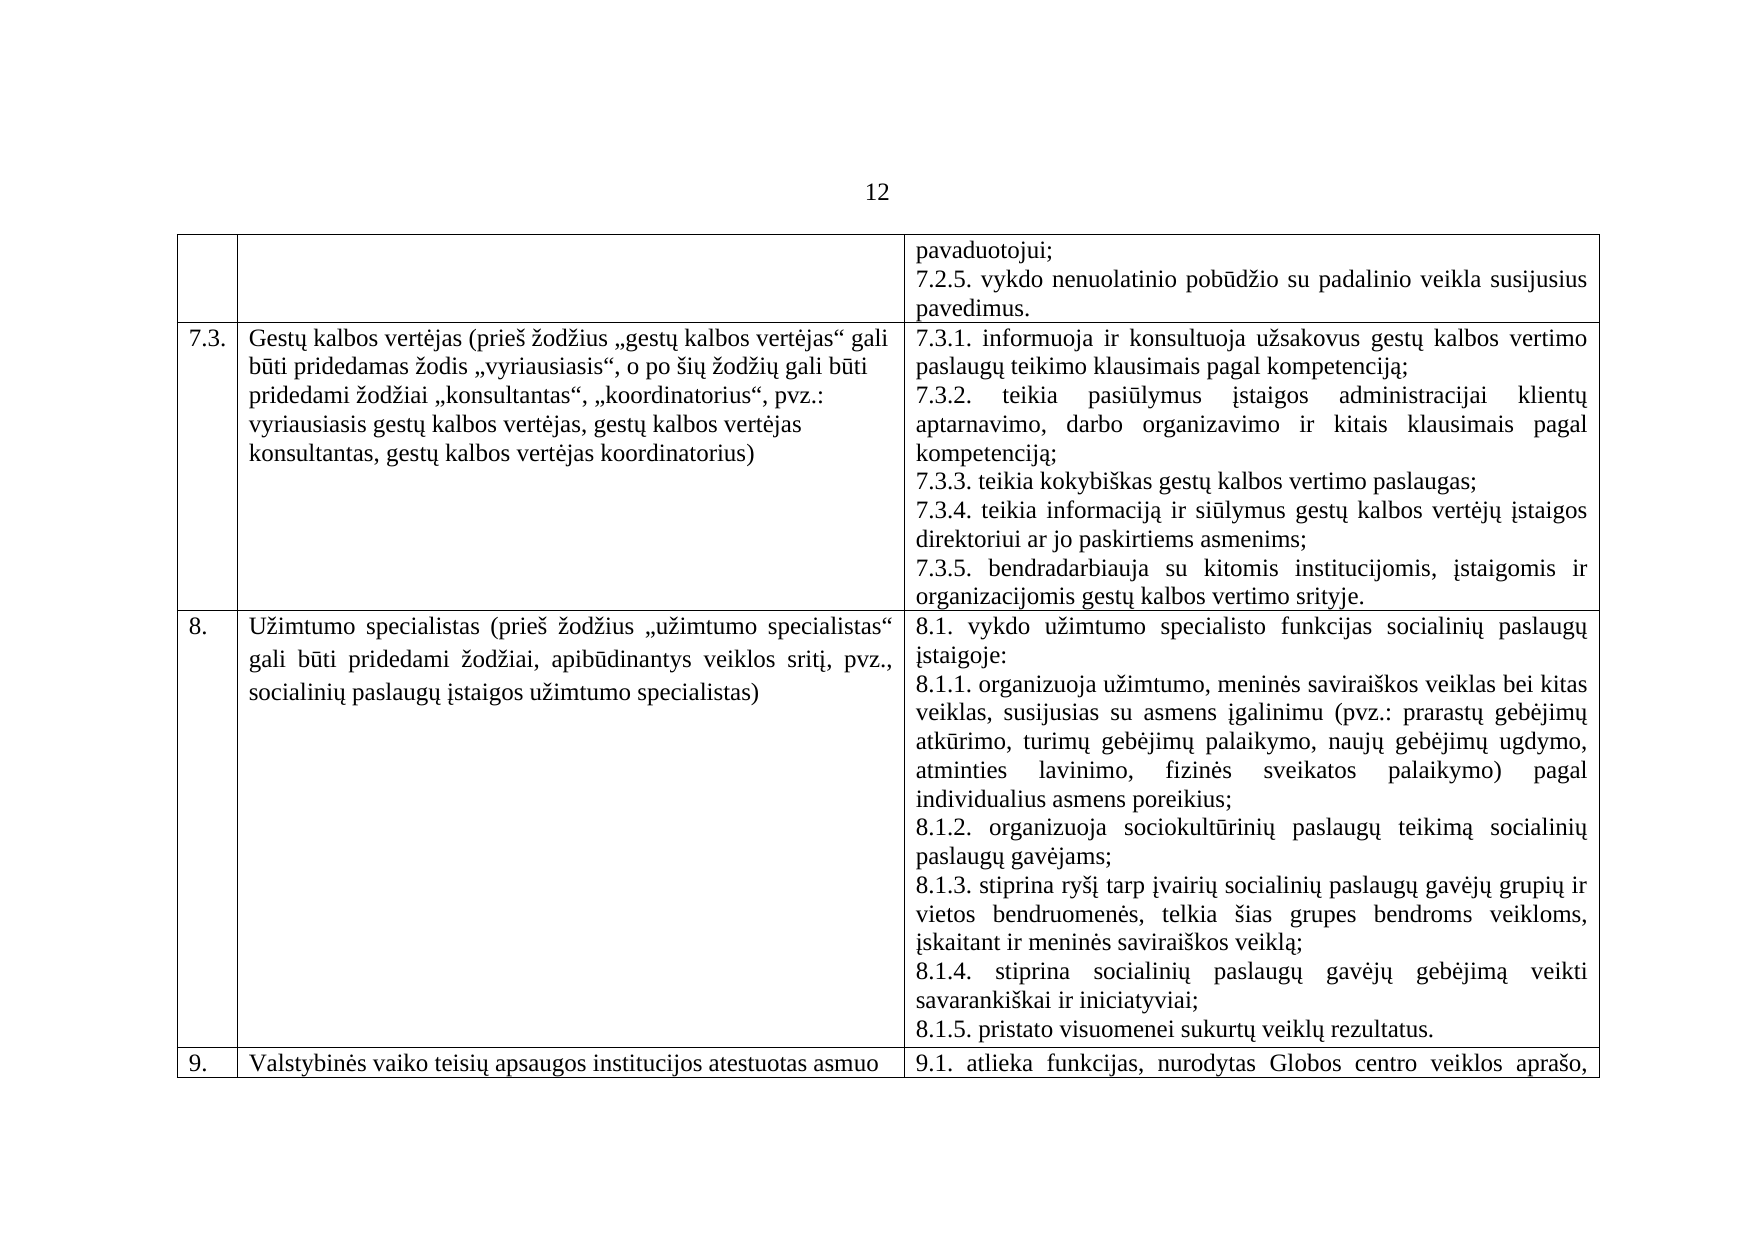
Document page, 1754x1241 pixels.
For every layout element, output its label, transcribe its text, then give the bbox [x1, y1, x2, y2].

table_cell 8.1. vykdo užimtumo specialisto funkcijas socialinių paslaugų įstaigoje: 8.1.1. organizuoja užimtumo, meninės saviraiškos veiklas bei kitas veiklas, susijusias su asmens įgalinimu (pvz.: prarastų gebėjimų atkūrimo, turimų gebėjimų palaikymo, naujų gebėjimų ugdymo, atminties lavinimo, fizinės sveikatos palaikymo) pagal individualius asmens poreikius; 8.1.2. organizuoja sociokultūrinių paslaugų teikimą socialinių paslaugų gavėjams; 8.1.3. stiprina ryšį tarp įvairių socialinių paslaugų gavėjų grupių ir vietos bendruomenės, telkia šias grupes bendroms veikloms, įskaitant ir meninės saviraiškos veiklą; 8.1.4. stiprina socialinių paslaugų gavėjų gebėjimą veikti savarankiškai ir iniciatyviai; 8.1.5. pristato visuomenei sukurtų veiklų rezultatus. [905, 611, 1599, 1047]
table_cell 7.3. [178, 323, 237, 610]
table_cell Užimtumo specialistas (prieš žodžius „užimtumo specialistas“ gali būti pridedami žodžiai, apibūdinantys veiklos sritį, pvz., socialinių paslaugų įstaigos užimtumo specialistas) [238, 611, 904, 1047]
table_cell Gestų kalbos vertėjas (prieš žodžius „gestų kalbos vertėjas“ gali būti pridedamas žodis „vyriausiasis“, o po šių žodžių gali būti pridedami žodžiai „konsultantas“, „koordinatorius“, pvz.: vyriausiasis gestų kalbos vertėjas, gestų kalbos vertėjas konsultantas, gestų kalbos vertėjas koordinatorius) [238, 323, 904, 610]
table_cell [178, 235, 237, 322]
table_cell [238, 235, 904, 322]
table_cell 8. [178, 611, 237, 1047]
table_cell pavaduotojui; 7.2.5. vykdo nenuolatinio pobūdžio su padalinio veikla susijusius pavedimus. [905, 235, 1599, 322]
table_cell 9. [178, 1048, 237, 1077]
table_cell 7.3.1. informuoja ir konsultuoja užsakovus gestų kalbos vertimo paslaugų teikimo klausimais pagal kompetenciją; 7.3.2. teikia pasiūlymus įstaigos administracijai klientų aptarnavimo, darbo organizavimo ir kitais klausimais pagal kompetenciją; 7.3.3. teikia kokybiškas gestų kalbos vertimo paslaugas; 7.3.4. teikia informaciją ir siūlymus gestų kalbos vertėjų įstaigos direktoriui ar jo paskirtiems asmenims; 7.3.5. bendradarbiauja su kitomis institucijomis, įstaigomis ir organizacijomis gestų kalbos vertimo srityje. [905, 323, 1599, 610]
table_cell 9.1. atlieka funkcijas, nurodytas Globos centro veiklos aprašo, [905, 1048, 1599, 1077]
table_cell Valstybinės vaiko teisių apsaugos institucijos atestuotas asmuo [238, 1048, 904, 1077]
